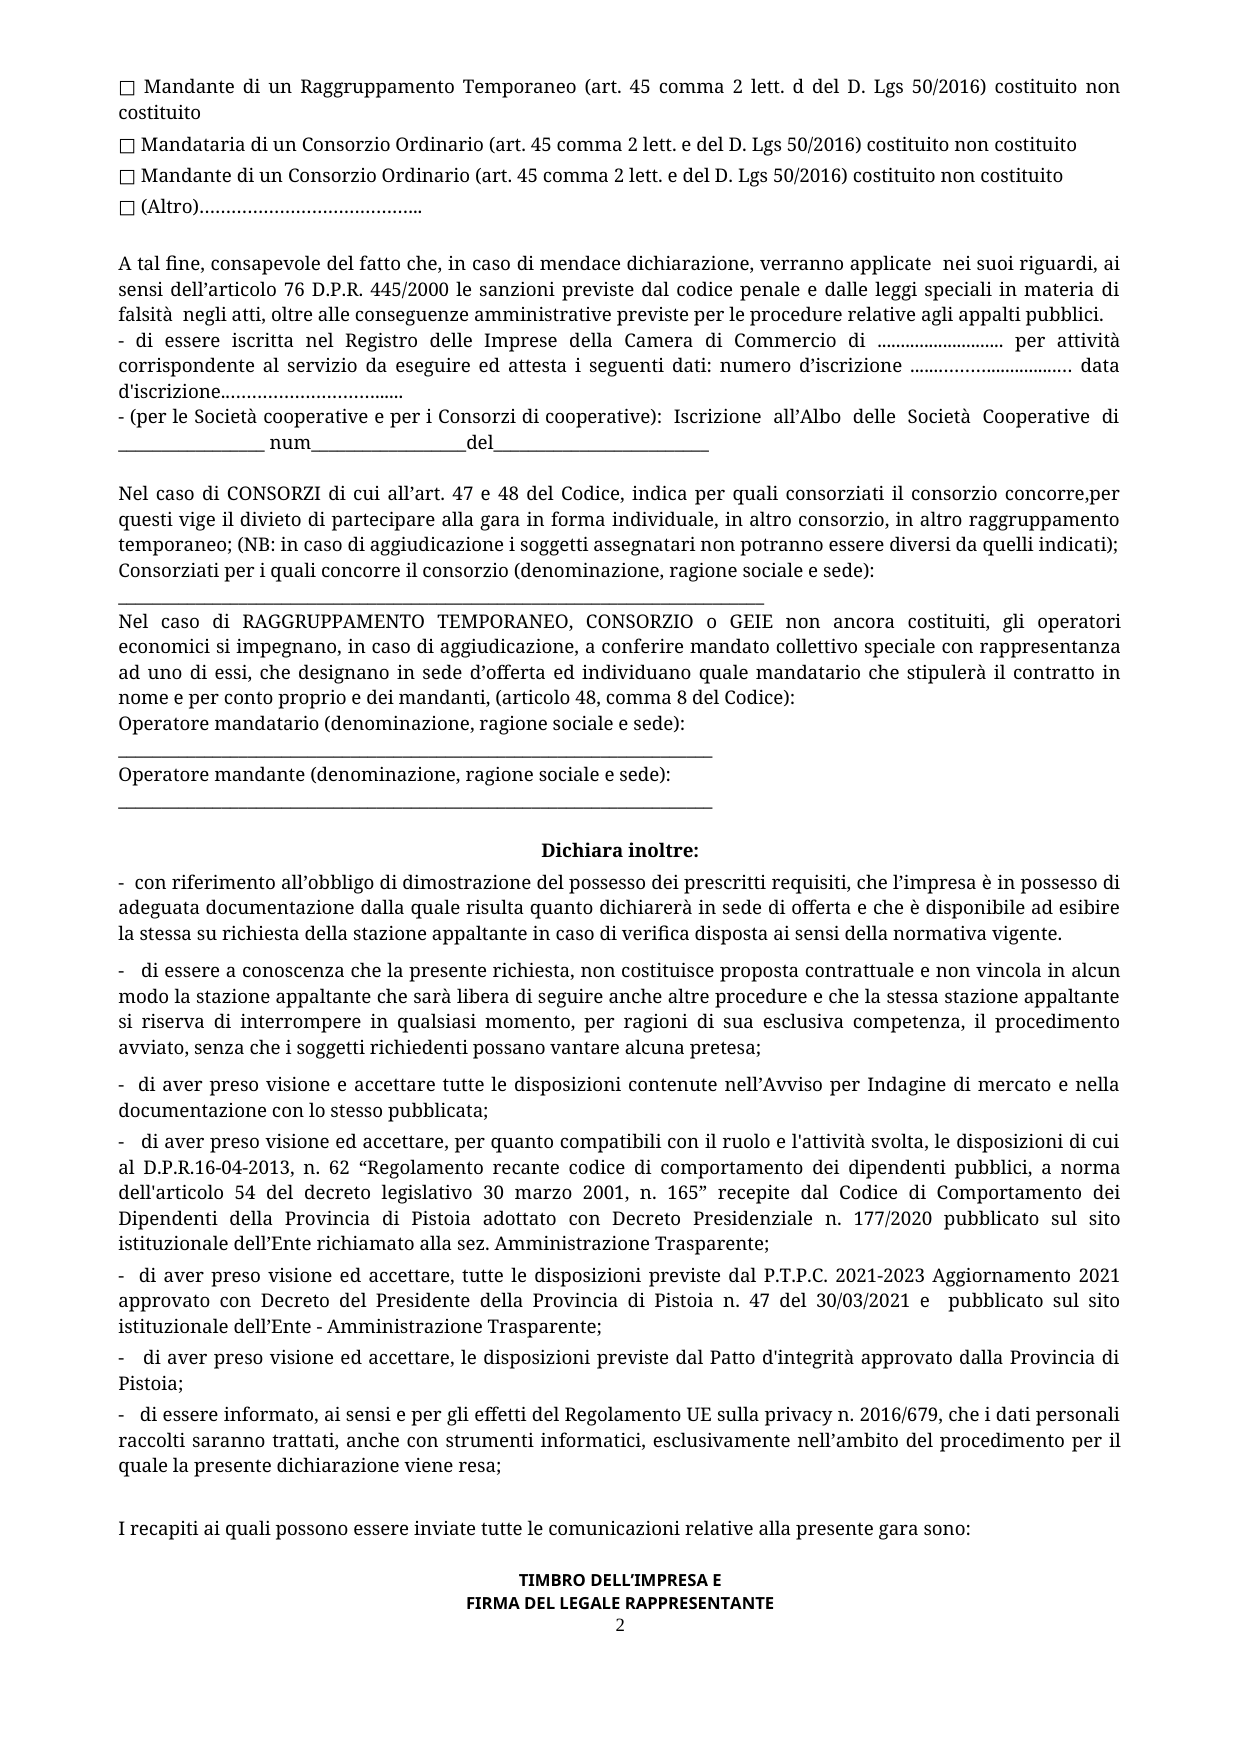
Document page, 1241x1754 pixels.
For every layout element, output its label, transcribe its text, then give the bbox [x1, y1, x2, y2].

text - di aver preso visione ed accettare, tutte le disposizioni previste dal P.T.P.C. 2021-2023 Aggiornamento 2021 approvato con Decreto del Presidente della Provincia di Pistoia n. 47 del 30/03/2021 e pubblicato sul sito istituzionale dell’Ente - Amministrazione Trasparente; [118, 1262, 1122, 1339]
text - di essere informato, ai sensi e per gli effetti del Regolamento UE sulla privacy n. 2016/679, che i dati personali raccolti saranno trattati, anche con strumenti informatici, esclusivamente nell’ambito del procedimento per il quale la presente dichiarazione viene resa; [118, 1402, 1122, 1478]
text - con riferimento all’obbligo di dimostrazione del possesso dei prescritti requisiti, che l’impresa è in possesso di adeguata documentazione dalla quale risulta quanto dichiarerà in sede di offerta e che è disponibile ad esibire la stessa su richiesta della stazione appaltante in caso di verifica disposta ai sensi della normativa vigente. [118, 869, 1122, 946]
text - di aver preso visione e accettare tutte le disposizioni contenute nell’Avviso per Indagine di mercato e nella documentazione con lo stesso pubblicata; [118, 1072, 1122, 1123]
text - (per le Società cooperative e per i Consorzi di cooperative): Iscrizione all’Albo delle Società Cooperative di _________________ num__________________del_________________________ [118, 404, 1122, 455]
text Operatore mandante (denominazione, ragione sociale e sede): [118, 761, 1122, 787]
text □ Mandataria di un Consorzio Ordinario (art. 45 comma 2 lett. e del D. Lgs 50/2016) costituito non costituito [118, 131, 1122, 156]
text □ Mandante di un Consorzio Ordinario (art. 45 comma 2 lett. e del D. Lgs 50/2016) costituito non costituito [118, 162, 1122, 188]
text A tal fine, consapevole del fatto che, in caso di mendace dichiarazione, verranno applicate nei suoi riguardi, ai sensi dell’articolo 76 D.P.R. 445/2000 le sanzioni previste dal codice penale e dalle leggi speciali in materia di falsità negli atti, oltre alle conseguenze amministrative previste per le procedure relative agli appalti pubblici. [118, 251, 1122, 327]
text Consorziati per i quali concorre il consorzio (denominazione, ragione sociale e sede): [118, 557, 1122, 582]
text □ Mandante di un Raggruppamento Temporaneo (art. 45 comma 2 lett. d del D. Lgs 50/2016) costituito non costituito [118, 74, 1122, 125]
text - di aver preso visione ed accettare, per quanto compatibili con il ruolo e l'attività svolta, le disposizioni di cui al D.P.R.16-04-2013, n. 62 “Regolamento recante codice di comportamento dei dipendenti pubblici, a norma dell'articolo 54 del decreto legislativo 30 marzo 2001, n. 165” recepite dal Codice di Comportamento dei Dipendenti della Provincia di Pistoia adottato con Decreto Presidenziale n. 177/2020 pubblicato sul sito istituzionale dell’Ente richiamato alla sez. Amministrazione Trasparente; [118, 1128, 1122, 1256]
text Operatore mandatario (denominazione, ragione sociale e sede): [118, 710, 1122, 736]
text - di aver preso visione ed accettare, le disposizioni previste dal Patto d'integrità approvato dalla Provincia di Pistoia; [118, 1344, 1122, 1396]
text Nel caso di RAGGRUPPAMENTO TEMPORANEO, CONSORZIO o GEIE non ancora costituiti, gli operatori economici si impegnano, in caso di aggiudicazione, a conferire mandato collettivo speciale con rappresentanza ad uno di essi, che designano in sede d’offerta ed individuano quale mandatario che stipulerà il contratto in nome e per conto proprio e dei mandanti, (articolo 48, comma 8 del Codice): [118, 608, 1122, 710]
text _____________________________________________________________________ [118, 736, 1122, 761]
text - di essere a conoscenza che la presente richiesta, non costituisce proposta contrattuale e non vincola in alcun modo la stazione appaltante che sarà libera di seguire anche altre procedure e che la stessa stazione appaltante si riserva di interrompere in qualsiasi momento, per ragioni di sua esclusiva competenza, il procedimento avviato, senza che i soggetti richiedenti possano vantare alcuna pretesa; [118, 958, 1122, 1060]
text ___________________________________________________________________________ [118, 582, 1122, 608]
text □ (Altro)…………………………………... [118, 194, 1122, 219]
text I recapiti ai quali possono essere inviate tutte le comunicazioni relative alla presente gara sono: [118, 1516, 1122, 1541]
text _____________________________________________________________________ [118, 787, 1122, 812]
text Nel caso di CONSORZI di cui all’art. 47 e 48 del Codice, indica per quali consorziati il consorzio concorre,per questi vige il divieto di partecipare alla gara in forma individuale, in altro consorzio, in altro raggruppamento temporaneo; (NB: in caso di aggiudicazione i soggetti assegnatari non potranno essere diversi da quelli indicati); [118, 480, 1122, 557]
text - di essere iscritta nel Registro delle Imprese della Camera di Commercio di ........................... per attività corrispondente al servizio da eseguire ed attesta i seguenti dati: numero d’iscrizione ......………...............… data d'iscrizione..………………………...... [118, 327, 1122, 404]
text Dichiara inoltre: [118, 838, 1122, 863]
